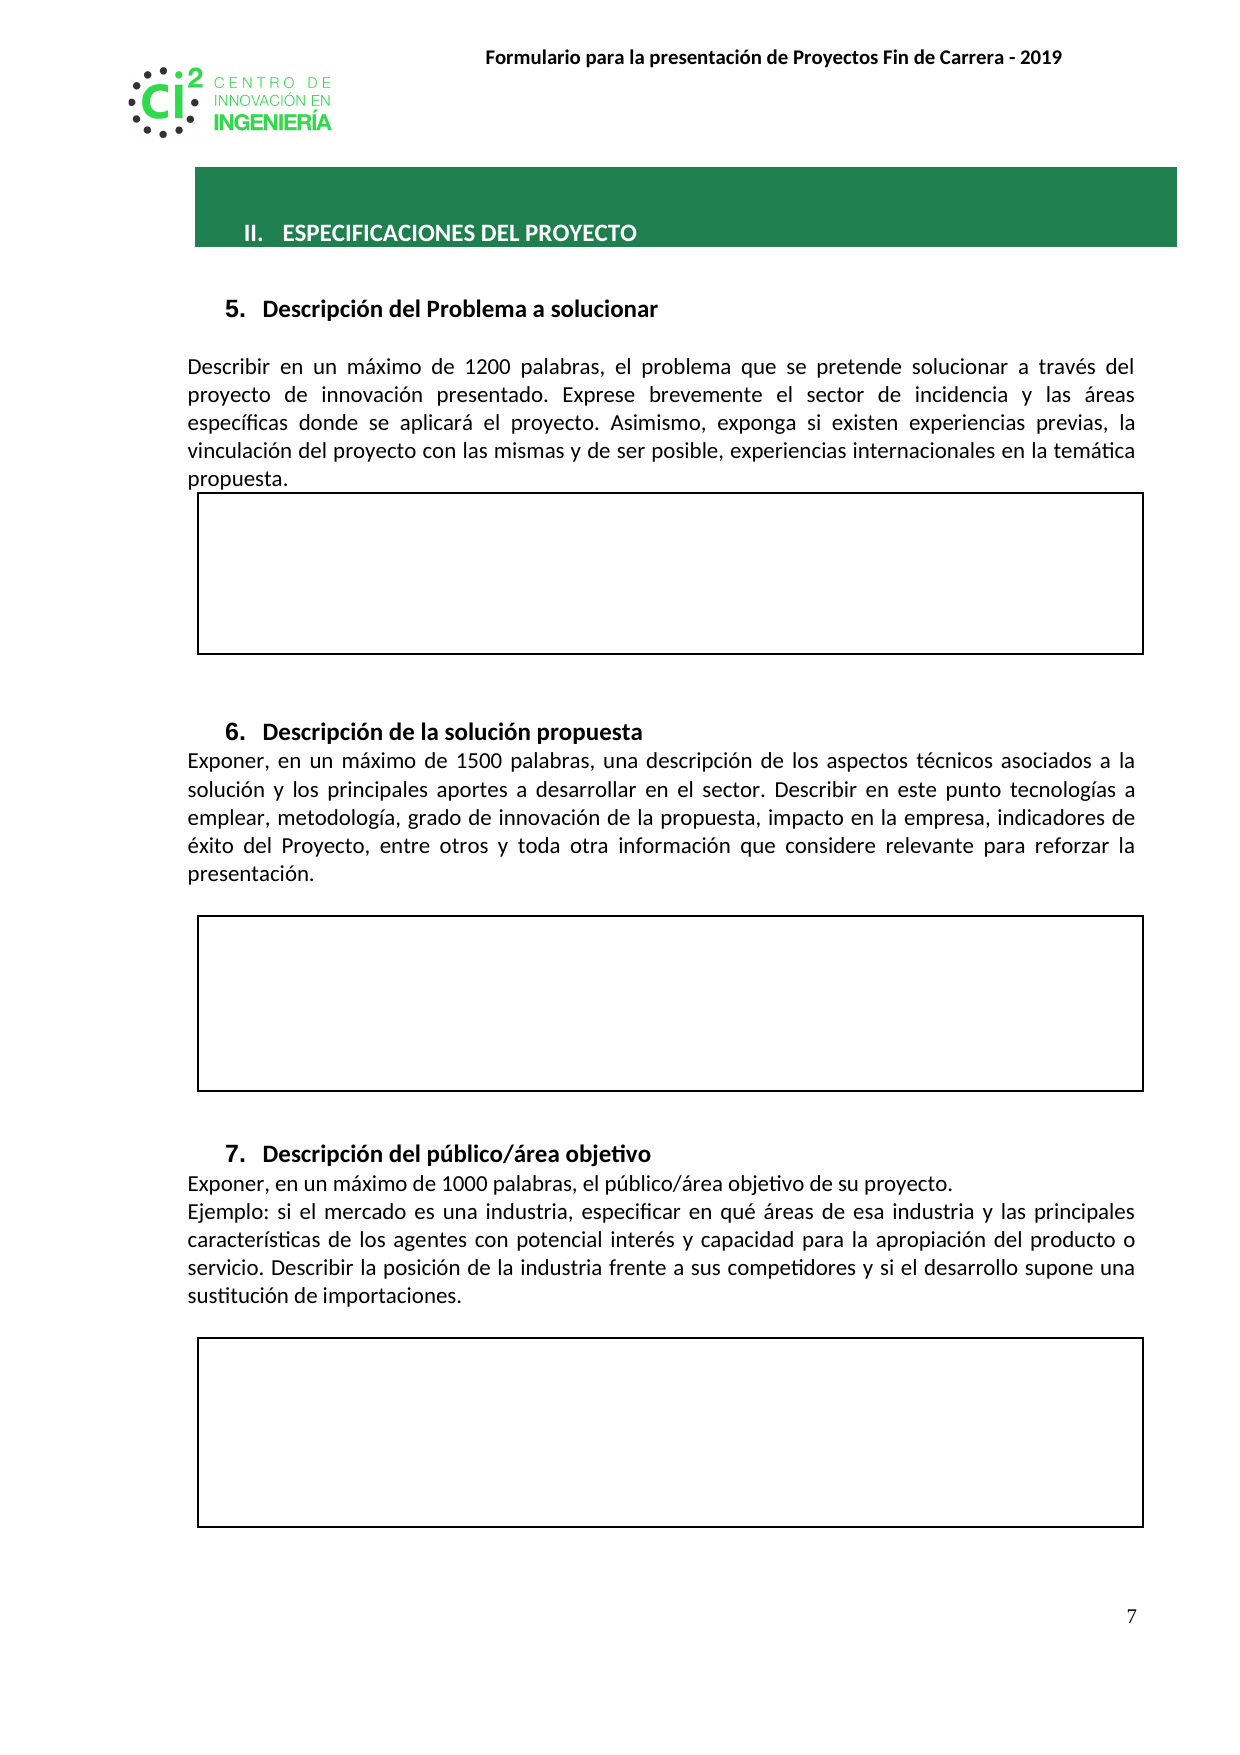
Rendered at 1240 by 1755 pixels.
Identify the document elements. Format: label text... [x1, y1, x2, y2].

subtitle Descripción del Problema a solucionar [225, 294, 1137, 324]
subtitle Descripción de la solución propuesta [225, 716, 1137, 747]
text Describir en un máximo de 1200 palabras, el problema que se pretende solucionar a través del proyecto de innovación presentado. Exprese brevemente el sector de incidencia y las áreas específicas donde se aplicará el proyecto. Asimismo, exponga si existen experiencias previas, la vinculación del proyecto con las mismas y de ser posible, experiencias internacionales en la temática propuesta. [187, 352, 1137, 492]
text Exponer, en un máximo de 1000 palabras, el público/área objetivo de su proyecto. [187, 1169, 1137, 1197]
table_header [199, 494, 1142, 653]
table_header ESPECIFICACIONES DEL PROYECTO [195, 167, 1177, 247]
subtitle Descripción del público/área objetivo [225, 1138, 1137, 1169]
text Ejemplo: si el mercado es una industria, especificar en qué áreas de esa industria y las principales características de los agentes con potencial interés y capacidad para la apropiación del producto o servicio. Describir la posición de la industria frente a sus competidores y si el desarrollo supone una sustitución de importaciones. [187, 1197, 1137, 1309]
text Exponer, en un máximo de 1500 palabras, una descripción de los aspectos técnicos asociados a la solución y los principales aportes a desarrollar en el sector. Describir en este punto tecnologías a emplear, metodología, grado de innovación de la propuesta, impacto en la empresa, indicadores de éxito del Proyecto, entre otros y toda otra información que considere relevante para reforzar la presentación. [187, 747, 1137, 887]
table_header [199, 917, 1142, 1090]
table_header [199, 1339, 1142, 1526]
